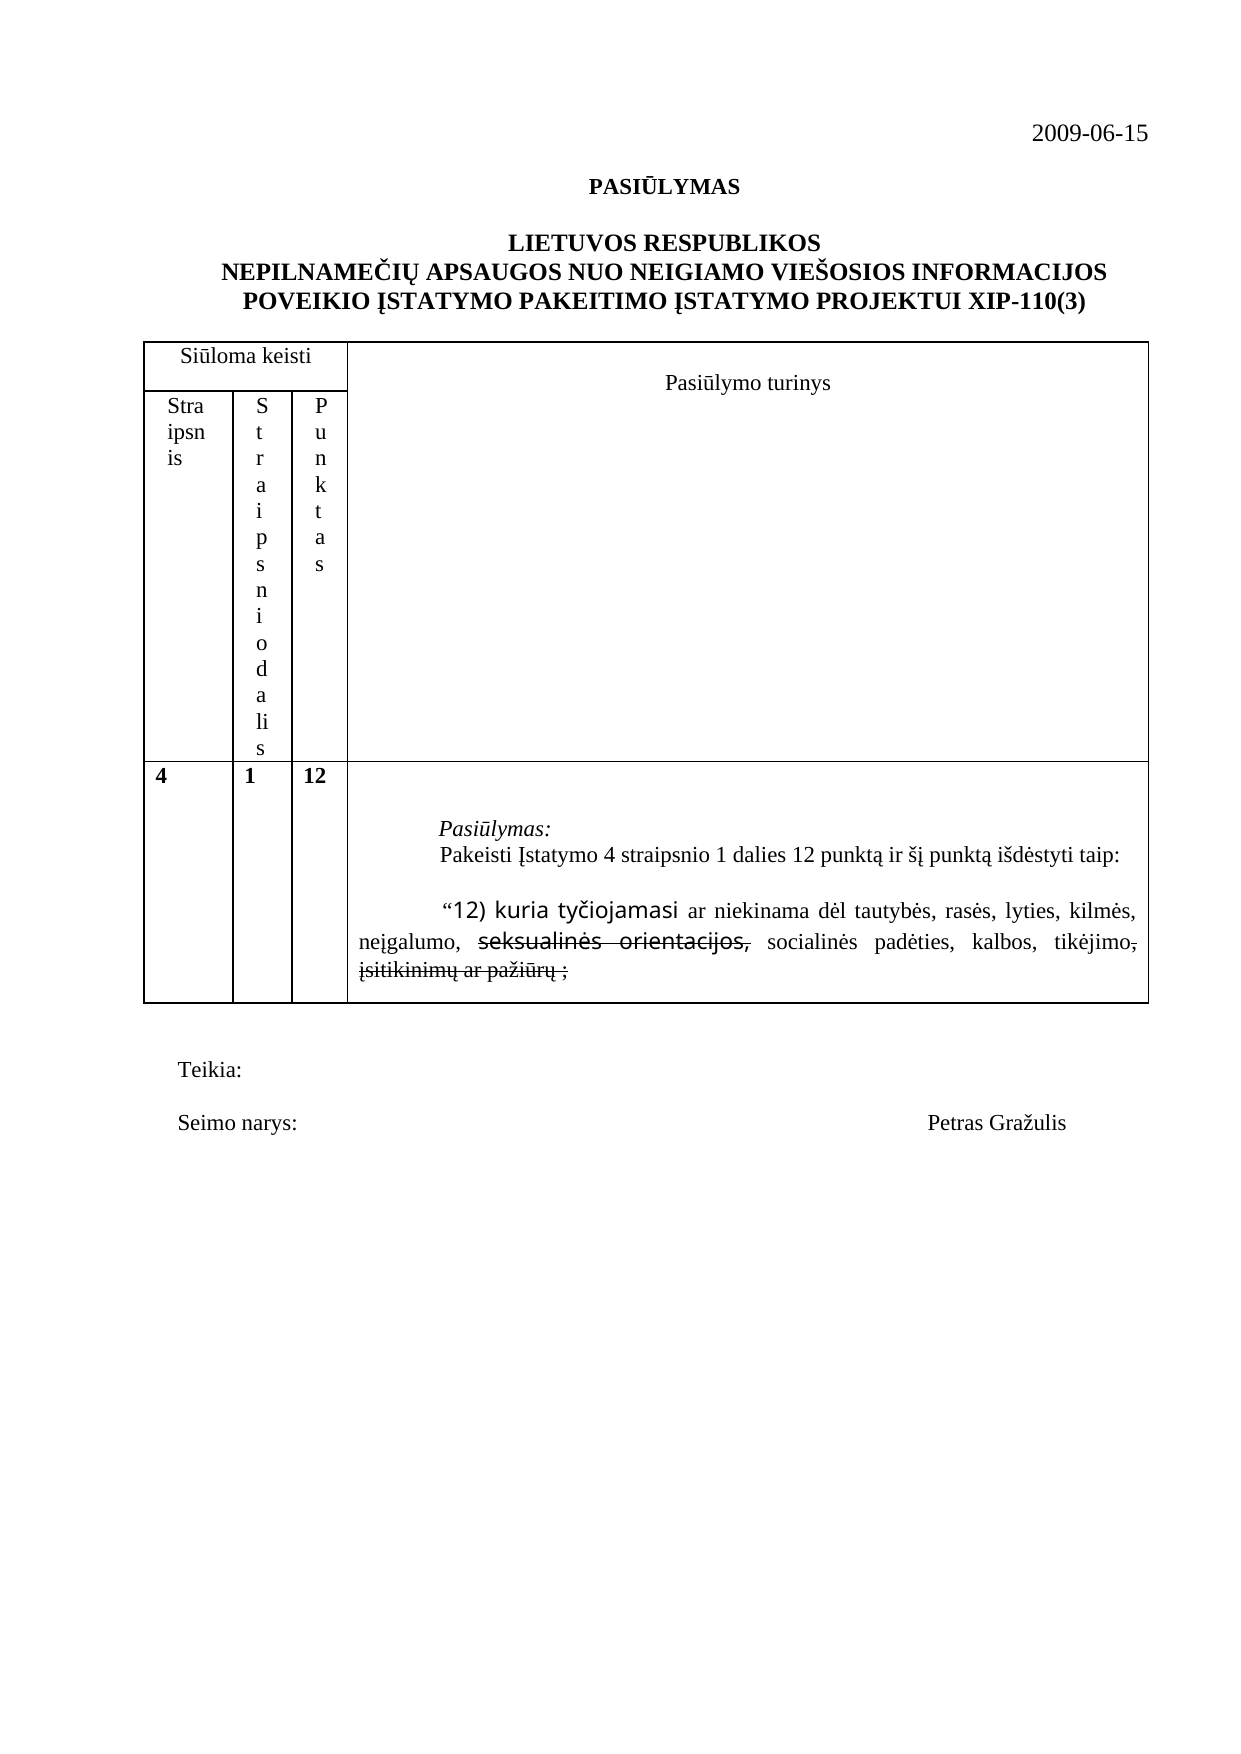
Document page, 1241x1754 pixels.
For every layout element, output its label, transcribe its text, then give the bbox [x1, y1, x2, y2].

table_cell Punktas [293, 392, 347, 761]
table_cell Straipsnis [145, 392, 232, 761]
text LIETUVOS RESPUBLIKOS [177, 228, 1152, 257]
table_cell Straipsnio dalis [234, 392, 291, 761]
table_cell 1 [234, 762, 291, 1002]
text Seimo narys: Petras Gražulis [177, 1109, 1152, 1135]
table_cell 12 [293, 762, 347, 1002]
subtitle PASIŪLYMAS [177, 173, 1152, 199]
table_cell Pasiūlymas: Pakeisti Įstatymo 4 straipsnio 1 dalies 12 punktą ir šį punktą išdėstyti taip: “12) kuria tyčiojamasi ar niekinama dėl tautybės, rasės, lyties, kilmės, neįgalumo, seksualinės orientacijos, socialinės padėties, kalbos, tikėjimo, įsitikinimų ar pažiūrų ; [348, 762, 1148, 1002]
text NEPILNAMEČIŲ APSAUGOS NUO NEIGIAMO VIEŠOSIOS INFORMACIJOS POVEIKIO ĮSTATYMO PAKEITIMO ĮSTATYMO PROJEKTUI XIP-110(3) [177, 257, 1152, 314]
table_header Siūloma keisti [145, 343, 347, 390]
text Teikia: [177, 1056, 1152, 1083]
table_cell 4 [145, 762, 232, 1002]
table_header Pasiūlymo turinys [348, 343, 1148, 761]
text 2009-06-15 [1032, 118, 1152, 147]
